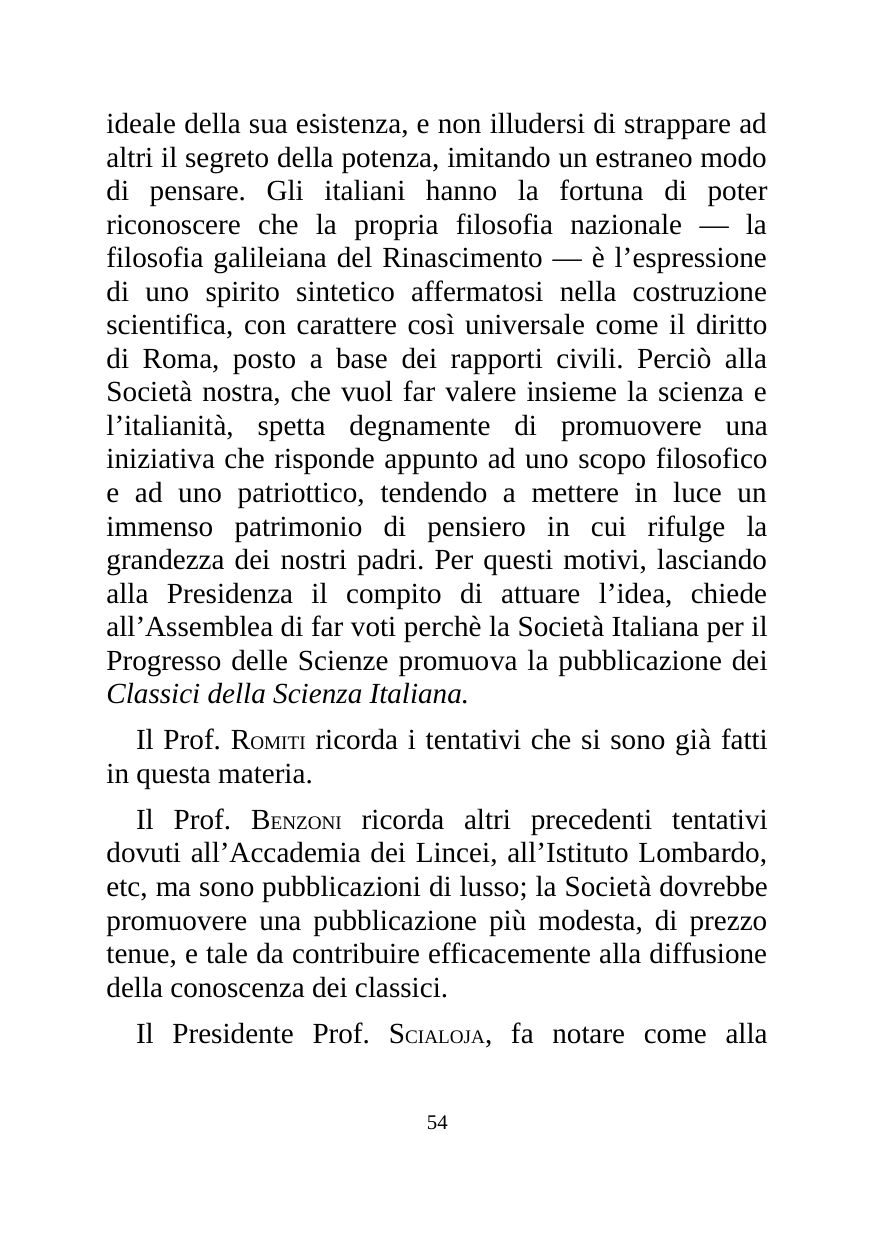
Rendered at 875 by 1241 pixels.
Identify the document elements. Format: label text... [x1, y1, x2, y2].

text Il Presidente Prof. Scialoja, fa notare come alla [106, 1016, 768, 1049]
text ideale della sua esistenza, e non illudersi di strappare ad altri il segreto della potenza, imitando un estraneo modo di pensare. Gli italiani hanno la fortuna di poter riconoscere che la propria filosofia nazionale — la filosofia galileiana del Rinascimento — è l’espressione di uno spirito sintetico affermatosi nella costruzione scientifica, con carattere così universale come il diritto di Roma, posto a base dei rapporti civili. Perciò alla Società nostra, che vuol far valere insieme la scienza e l’italianità, spetta degnamente di promuovere una iniziativa che risponde appunto ad uno scopo filosofico e ad uno patriottico, tendendo a mettere in luce un immenso patrimonio di pensiero in cui rifulge la grandezza dei nostri padri. Per questi motivi, lasciando alla Presidenza il compito di attuare l’idea, chiede all’Assemblea di far voti perchè la Società Italiana per il Progresso delle Scienze promuova la pubblicazione dei Classici della Scienza Italiana. [106, 106, 768, 710]
text Il Prof. Benzoni ricorda altri precedenti tentativi dovuti all’Accademia dei Lincei, all’Istituto Lombardo, etc, ma sono pubblicazioni di lusso; la Società dovrebbe promuovere una pubblicazione più modesta, di prezzo tenue, e tale da contribuire efficacemente alla diffusione della conoscenza dei classici. [106, 802, 768, 1003]
text Il Prof. Romiti ricorda i tentativi che si sono già fatti in questa materia. [106, 722, 768, 789]
